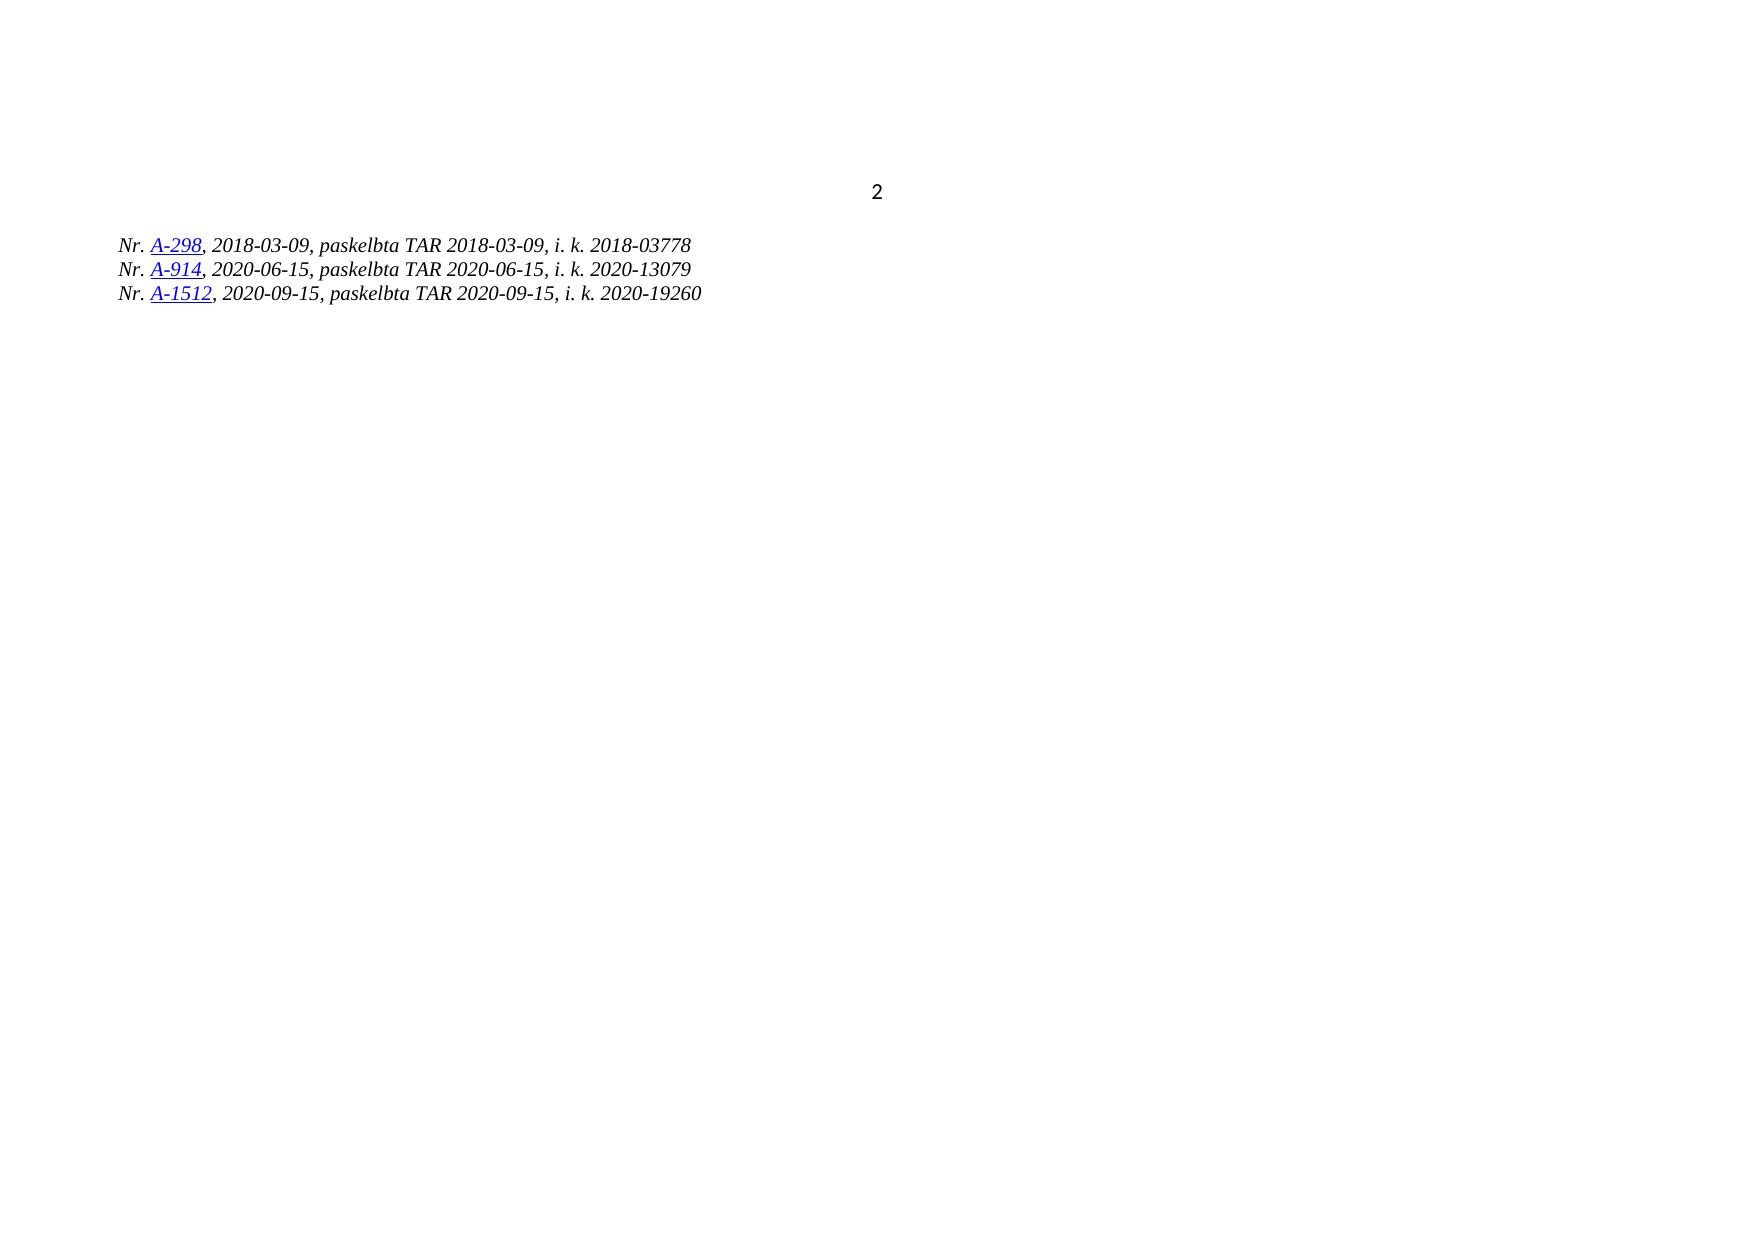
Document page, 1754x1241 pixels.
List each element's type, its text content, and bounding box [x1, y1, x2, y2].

text Nr. A-914, 2020-06-15, paskelbta TAR 2020-06-15, i. k. 2020-13079 [118, 257, 1636, 281]
text Nr. A-1512, 2020-09-15, paskelbta TAR 2020-09-15, i. k. 2020-19260 [118, 281, 1636, 305]
text Nr. A-298, 2018-03-09, paskelbta TAR 2018-03-09, i. k. 2018-03778 [118, 233, 1636, 257]
